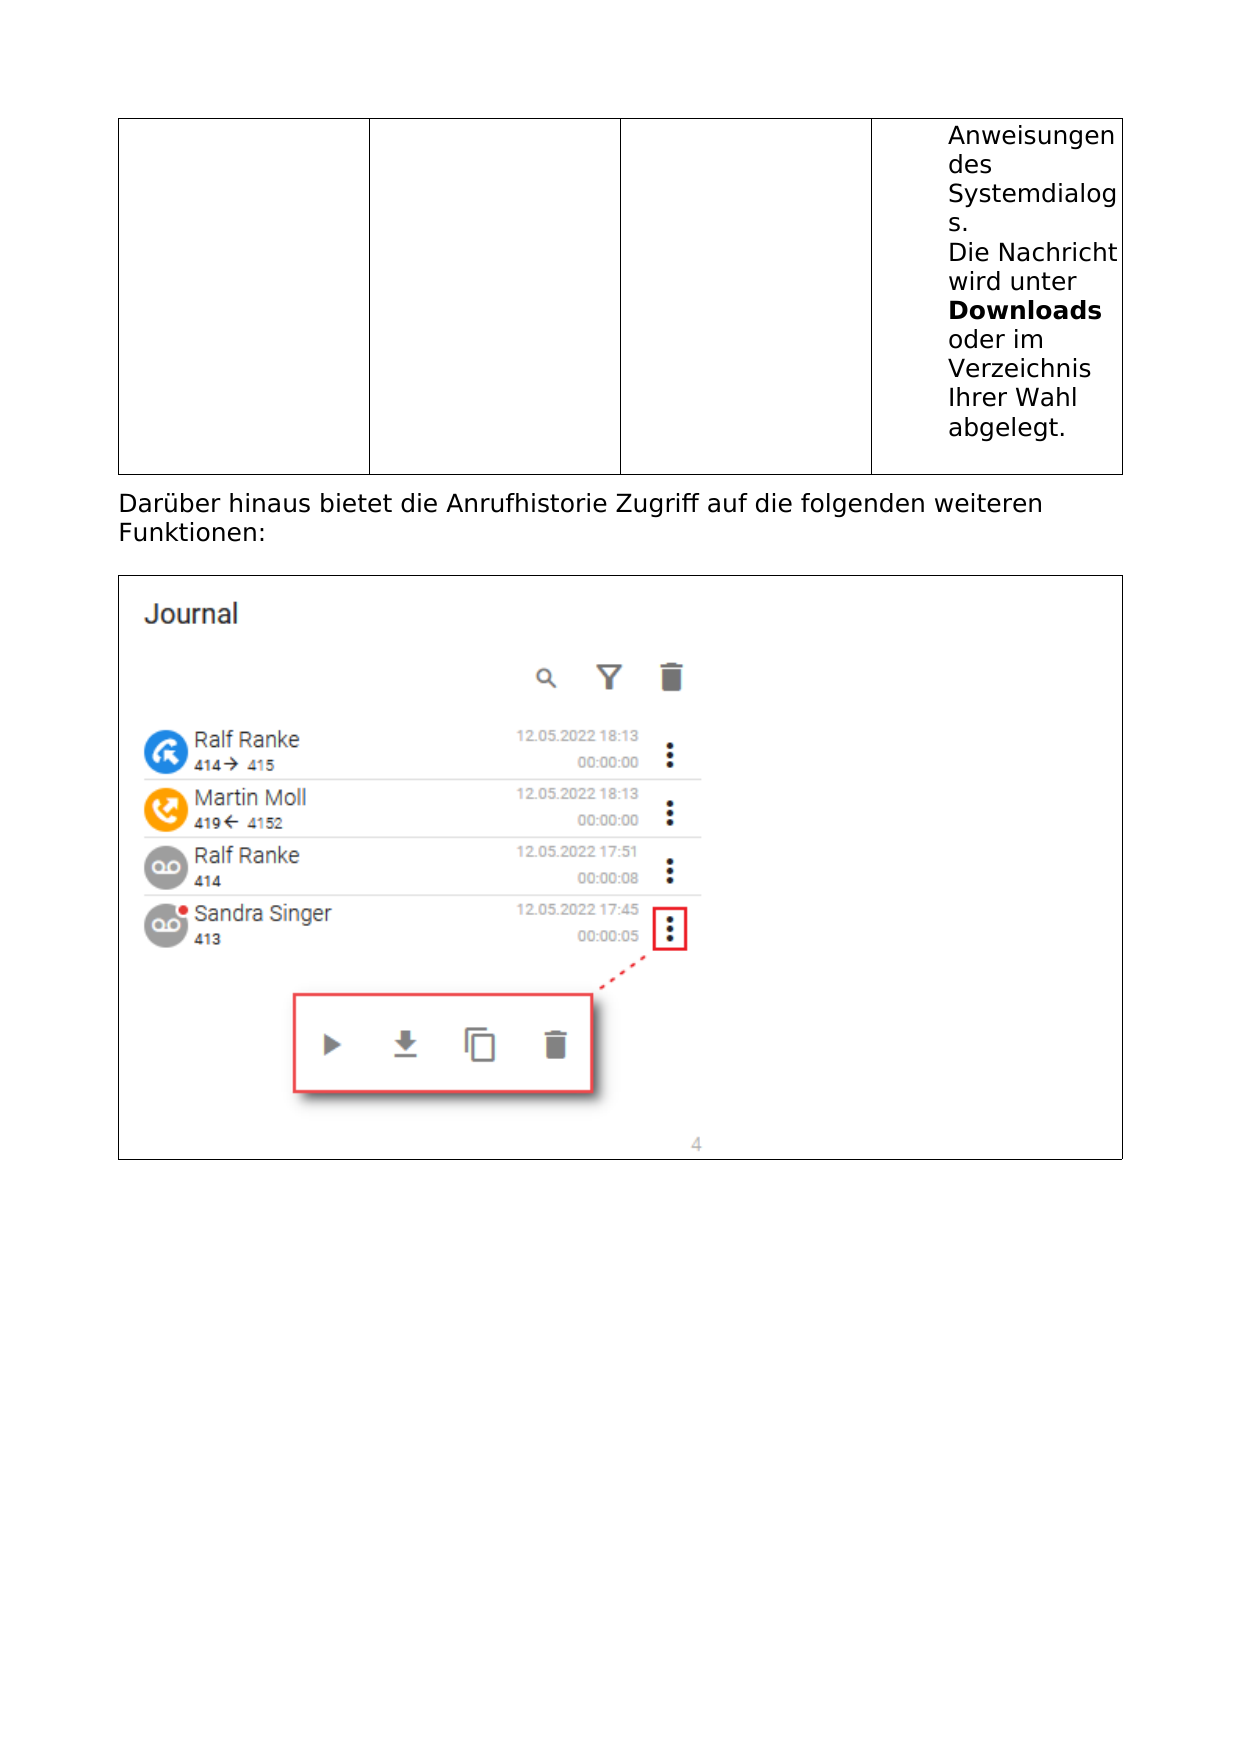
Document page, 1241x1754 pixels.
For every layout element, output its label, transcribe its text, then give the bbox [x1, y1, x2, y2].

table_header Anweisungen des Systemdialogs. Die Nachricht wird unter Downloads oder im Verzeichnis Ihrer Wahl abgelegt. [872, 119, 1122, 474]
text Darüber hinaus bietet die Anrufhistorie Zugriff auf die folgenden weiteren Funktionen: [118, 489, 1122, 548]
picture [121, 577, 725, 1156]
table_header [621, 119, 871, 474]
table_header [370, 119, 620, 474]
table_header [119, 576, 1122, 1159]
table_header [119, 119, 369, 474]
